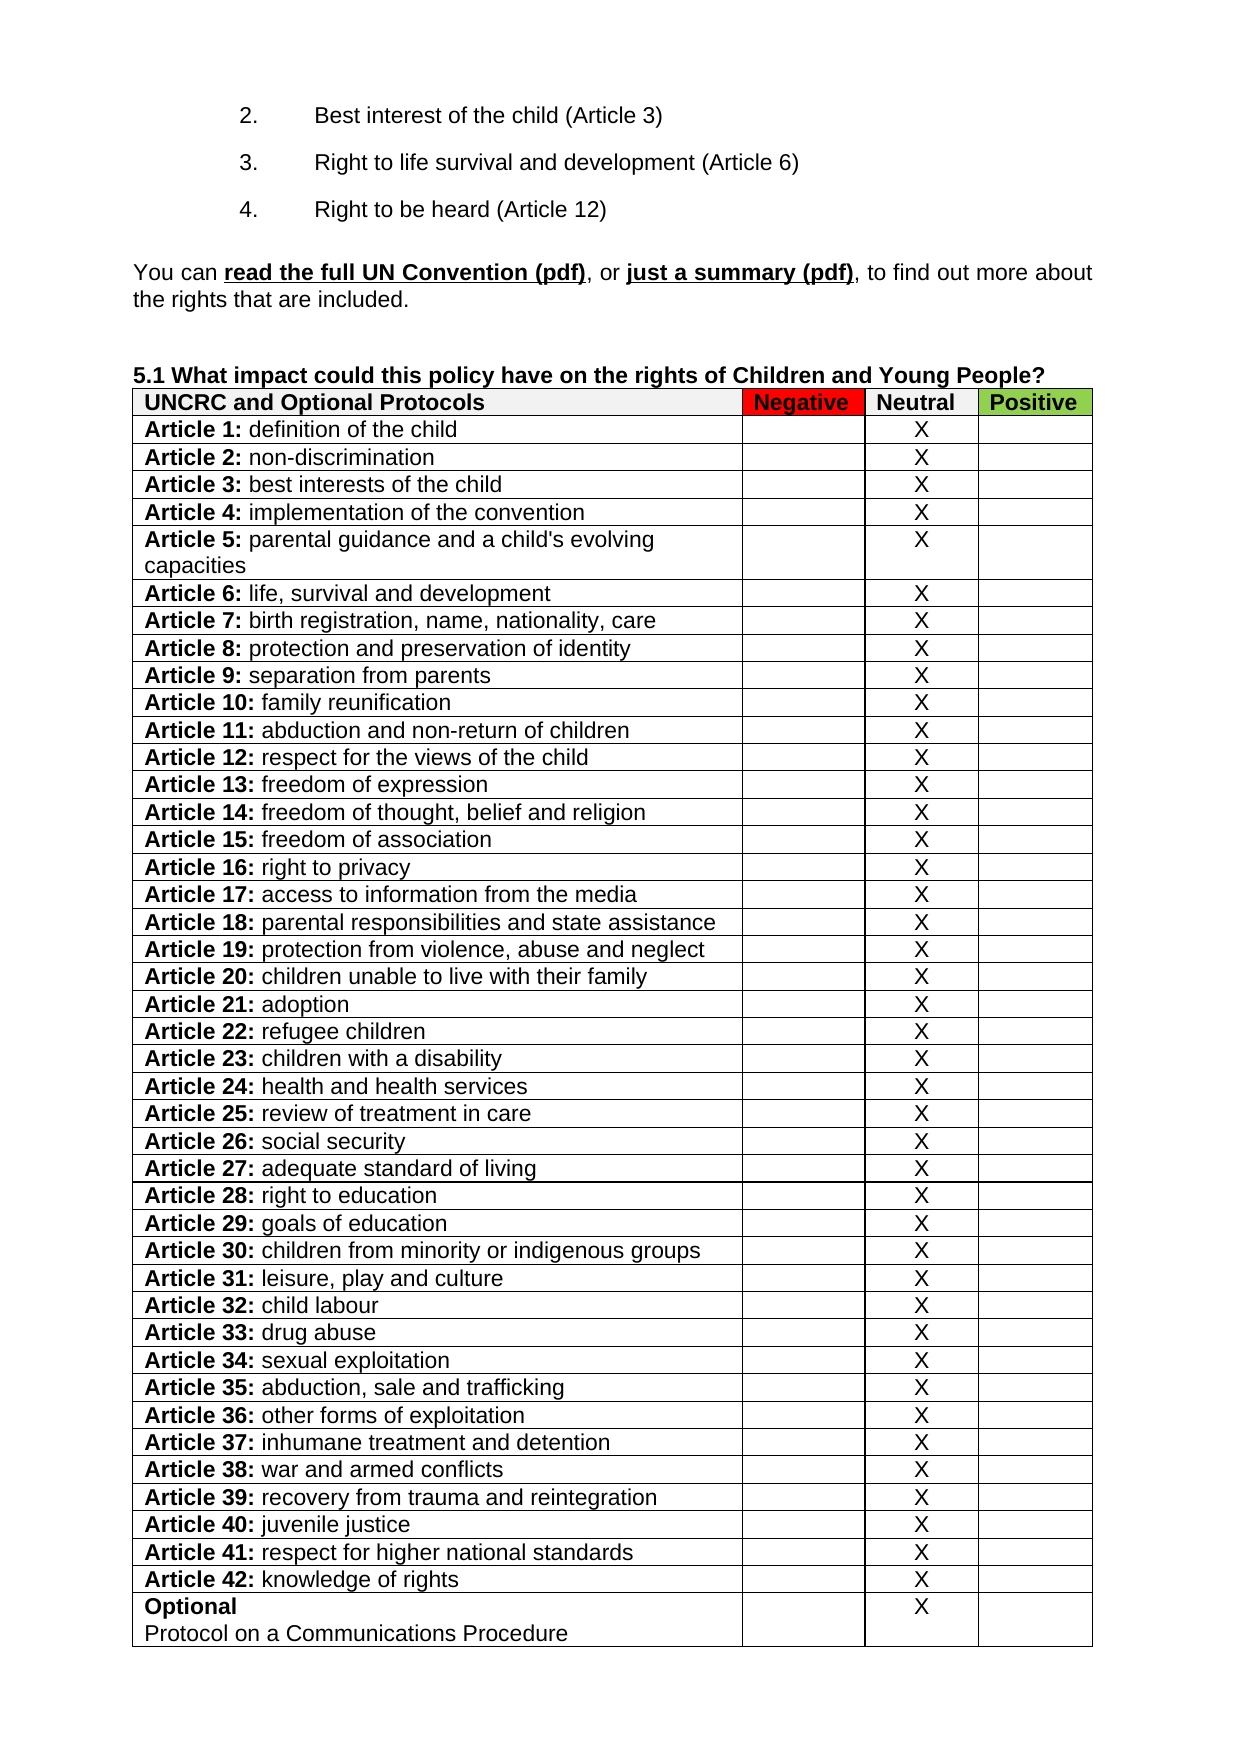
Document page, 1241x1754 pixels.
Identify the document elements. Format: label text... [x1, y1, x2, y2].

table_cell [979, 854, 1092, 880]
table_cell [979, 881, 1092, 907]
table_header Neutral [866, 389, 978, 415]
table_cell Article 33: drug abuse [133, 1319, 742, 1346]
table_cell X [866, 1566, 978, 1592]
table_cell Article 23: children with a disability [133, 1045, 742, 1072]
table_cell [979, 1045, 1092, 1072]
table_cell [743, 771, 864, 798]
table_cell X [866, 717, 978, 743]
table_cell X [866, 444, 978, 470]
table_cell [979, 744, 1092, 770]
table_cell X [866, 580, 978, 606]
table_cell [743, 936, 864, 962]
table_cell [743, 1128, 864, 1154]
table_cell [743, 1210, 864, 1236]
table_header Positive [979, 389, 1092, 415]
table_cell [979, 607, 1092, 633]
table_cell X [866, 1210, 978, 1236]
table_cell Article 24: health and health services [133, 1073, 742, 1099]
table_cell Optional Protocol on a Communications Procedure [133, 1593, 742, 1646]
table_cell [743, 1100, 864, 1127]
table_cell Article 12: respect for the views of the child [133, 744, 742, 770]
table_cell [979, 526, 1092, 579]
table_cell X [866, 1402, 978, 1428]
table_cell [979, 1210, 1092, 1236]
table_cell X [866, 744, 978, 770]
table_cell [743, 635, 864, 661]
table_cell [979, 444, 1092, 470]
table_cell [743, 1566, 864, 1592]
subtitle 5.1 What impact could this policy have on the rights of Children and Young People? [133, 362, 1093, 388]
table_cell X [866, 1429, 978, 1455]
table_cell Article 34: sexual exploitation [133, 1347, 742, 1373]
table_cell [979, 471, 1092, 497]
table_cell [979, 662, 1092, 688]
table_cell Article 29: goals of education [133, 1210, 742, 1236]
table_cell X [866, 1539, 978, 1565]
table_cell Article 27: adequate standard of living [133, 1155, 742, 1181]
table_cell [743, 909, 864, 935]
table_cell [979, 580, 1092, 606]
table_cell [979, 689, 1092, 716]
table_cell [979, 1511, 1092, 1537]
table_cell X [866, 1484, 978, 1510]
table_cell [743, 607, 864, 633]
table_cell X [866, 1319, 978, 1346]
table_cell [979, 1402, 1092, 1428]
table_cell [979, 1374, 1092, 1401]
table_cell X [866, 1237, 978, 1263]
table_cell Article 18: parental responsibilities and state assistance [133, 909, 742, 935]
table_cell [743, 1237, 864, 1263]
table_cell X [866, 499, 978, 525]
table_cell Article 37: inhumane treatment and detention [133, 1429, 742, 1455]
table_cell [979, 1100, 1092, 1127]
table_cell X [866, 471, 978, 497]
table_cell [979, 771, 1092, 798]
table_cell X [866, 1593, 978, 1646]
table_cell X [866, 1100, 978, 1127]
table_cell [743, 963, 864, 989]
table_cell [979, 1429, 1092, 1455]
table_cell [743, 580, 864, 606]
table_cell Article 32: child labour [133, 1292, 742, 1318]
table_cell [743, 1511, 864, 1537]
list Right to life survival and development (Article 6) [239, 149, 1093, 175]
table_cell [743, 991, 864, 1017]
table_cell [743, 1155, 864, 1181]
table_cell X [866, 1018, 978, 1044]
table_cell Article 39: recovery from trauma and reintegration [133, 1484, 742, 1510]
table_cell Article 35: abduction, sale and trafficking [133, 1374, 742, 1401]
table_cell [743, 744, 864, 770]
table_header UNCRC and Optional Protocols [133, 389, 742, 415]
table_cell [979, 499, 1092, 525]
table_cell X [866, 1347, 978, 1373]
table_cell X [866, 1456, 978, 1483]
table_cell Article 38: war and armed conflicts [133, 1456, 742, 1483]
table_cell [979, 909, 1092, 935]
table_cell [979, 963, 1092, 989]
table_cell X [866, 799, 978, 825]
table_cell [979, 991, 1092, 1017]
table_cell [979, 635, 1092, 661]
table_cell [979, 826, 1092, 853]
table_cell X [866, 991, 978, 1017]
table_cell [743, 1374, 864, 1401]
table_cell [743, 499, 864, 525]
table_cell [979, 1539, 1092, 1565]
table_cell X [866, 1511, 978, 1537]
table_cell Article 30: children from minority or indigenous groups [133, 1237, 742, 1263]
table_cell X [866, 826, 978, 853]
table_cell [979, 1347, 1092, 1373]
table_cell X [866, 936, 978, 962]
table_cell [743, 1018, 864, 1044]
text You can read the full UN Convention (pdf), or just a summary (pdf), to find out more about the rights that are included. [133, 259, 1093, 312]
table_cell X [866, 607, 978, 633]
table_cell [743, 1045, 864, 1072]
table_cell [743, 471, 864, 497]
table_cell [743, 1402, 864, 1428]
table_cell X [866, 662, 978, 688]
table_header Negative [743, 389, 864, 415]
table_cell [743, 854, 864, 880]
table_cell [743, 717, 864, 743]
table_cell X [866, 1374, 978, 1401]
table_cell [979, 1593, 1092, 1646]
table_cell Article 41: respect for higher national standards [133, 1539, 742, 1565]
table_cell [743, 1593, 864, 1646]
table_cell [979, 416, 1092, 443]
table_cell X [866, 526, 978, 579]
table_cell X [866, 689, 978, 716]
table_cell [979, 1018, 1092, 1044]
table_cell Article 20: children unable to live with their family [133, 963, 742, 989]
table_cell X [866, 881, 978, 907]
table_cell X [866, 854, 978, 880]
table_cell X [866, 635, 978, 661]
table_cell [743, 1456, 864, 1483]
table_cell [743, 1429, 864, 1455]
table_cell [979, 1183, 1092, 1209]
table_cell X [866, 1073, 978, 1099]
table_cell [743, 1347, 864, 1373]
table_cell [979, 1073, 1092, 1099]
table_cell Article 25: review of treatment in care [133, 1100, 742, 1127]
table_cell [743, 1484, 864, 1510]
table_cell Article 36: other forms of exploitation [133, 1402, 742, 1428]
table_cell X [866, 1155, 978, 1181]
table_cell Article 15: freedom of association [133, 826, 742, 853]
table_cell X [866, 1183, 978, 1209]
table_cell [743, 1265, 864, 1291]
table_cell [743, 826, 864, 853]
table_cell Article 31: leisure, play and culture [133, 1265, 742, 1291]
table_cell X [866, 909, 978, 935]
table_cell [979, 717, 1092, 743]
table_cell Article 14: freedom of thought, belief and religion [133, 799, 742, 825]
table_cell Article 28: right to education [133, 1183, 742, 1209]
table_cell [743, 1073, 864, 1099]
table_cell Article 11: abduction and non-return of children [133, 717, 742, 743]
table_cell Article 19: protection from violence, abuse and neglect [133, 936, 742, 962]
table_cell Article 26: social security [133, 1128, 742, 1154]
table_cell [743, 526, 864, 579]
table_cell X [866, 1045, 978, 1072]
table_cell [979, 1292, 1092, 1318]
table_cell [743, 689, 864, 716]
table_cell X [866, 771, 978, 798]
table_cell [979, 1484, 1092, 1510]
table_cell [979, 1128, 1092, 1154]
table_cell [743, 881, 864, 907]
table_cell [743, 799, 864, 825]
table_cell X [866, 1265, 978, 1291]
table_cell Article 40: juvenile justice [133, 1511, 742, 1537]
table_cell [979, 936, 1092, 962]
table_cell X [866, 416, 978, 443]
table_cell X [866, 1292, 978, 1318]
table_cell Article 17: access to information from the media [133, 881, 742, 907]
table_cell Article 16: right to privacy [133, 854, 742, 880]
table_cell [743, 416, 864, 443]
table_cell [743, 444, 864, 470]
table_cell [743, 1292, 864, 1318]
table_cell [743, 662, 864, 688]
table_cell Article 21: adoption [133, 991, 742, 1017]
table_cell [979, 1265, 1092, 1291]
table_cell [979, 1456, 1092, 1483]
table_cell [979, 1566, 1092, 1592]
table_cell [743, 1319, 864, 1346]
table_cell [979, 1237, 1092, 1263]
table_cell [979, 1155, 1092, 1181]
table_cell [743, 1183, 864, 1209]
table_cell [979, 799, 1092, 825]
table_cell Article 22: refugee children [133, 1018, 742, 1044]
table_cell Article 10: family reunification [133, 689, 742, 716]
table_cell X [866, 1128, 978, 1154]
table_cell Article 13: freedom of expression [133, 771, 742, 798]
table_cell [743, 1539, 864, 1565]
list Best interest of the child (Article 3) [239, 102, 1093, 128]
list Right to be heard (Article 12) [239, 196, 1093, 222]
table_cell [979, 1319, 1092, 1346]
table_cell X [866, 963, 978, 989]
